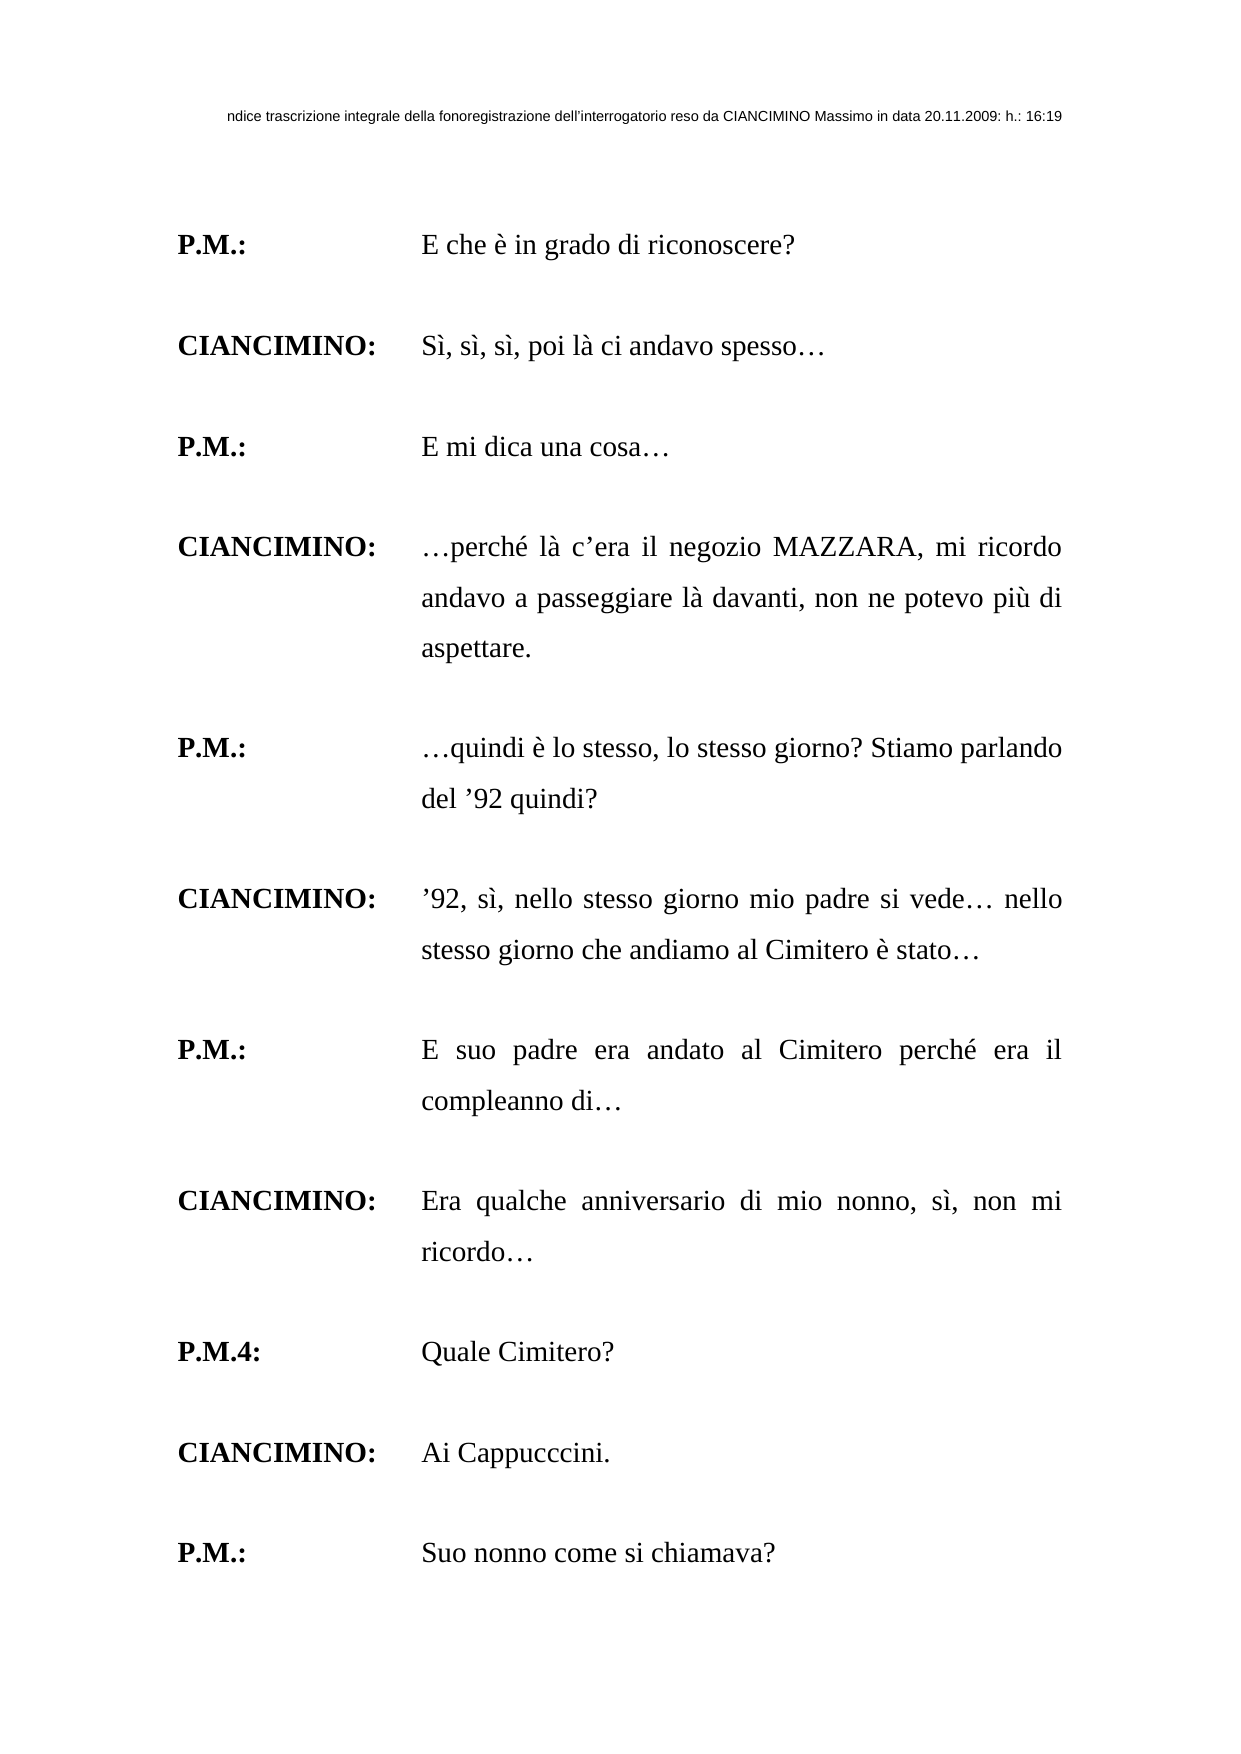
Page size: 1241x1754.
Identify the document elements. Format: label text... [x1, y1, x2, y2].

text P.M.: Suo nonno come si chiamava? [177, 1536, 1063, 1569]
text CIANCIMINO: …perché là c’era il negozio MAZZARA, mi ricordo andavo a passeggiare là davanti, non ne potevo più di aspettare. [177, 529, 1063, 663]
text CIANCIMINO: Era qualche anniversario di mio nonno, sì, non mi ricordo… [177, 1183, 1063, 1267]
text P.M.: E mi dica una cosa… [177, 429, 1063, 462]
text CIANCIMINO: ’92, sì, nello stesso giorno mio padre si vede… nello stesso giorno che andiamo al Cimitero è stato… [177, 882, 1063, 965]
text P.M.: …quindi è lo stesso, lo stesso giorno? Stiamo parlando del ’92 quindi? [177, 731, 1063, 814]
text P.M.: E suo padre era andato al Cimitero perché era il compleanno di… [177, 1032, 1063, 1116]
text P.M.: E che è in grado di riconoscere? [177, 227, 1063, 261]
text P.M.4: Quale Cimitero? [177, 1334, 1063, 1368]
text CIANCIMINO: Sì, sì, sì, poi là ci andavo spesso… [177, 328, 1063, 362]
text CIANCIMINO: Ai Cappucccini. [177, 1435, 1063, 1468]
